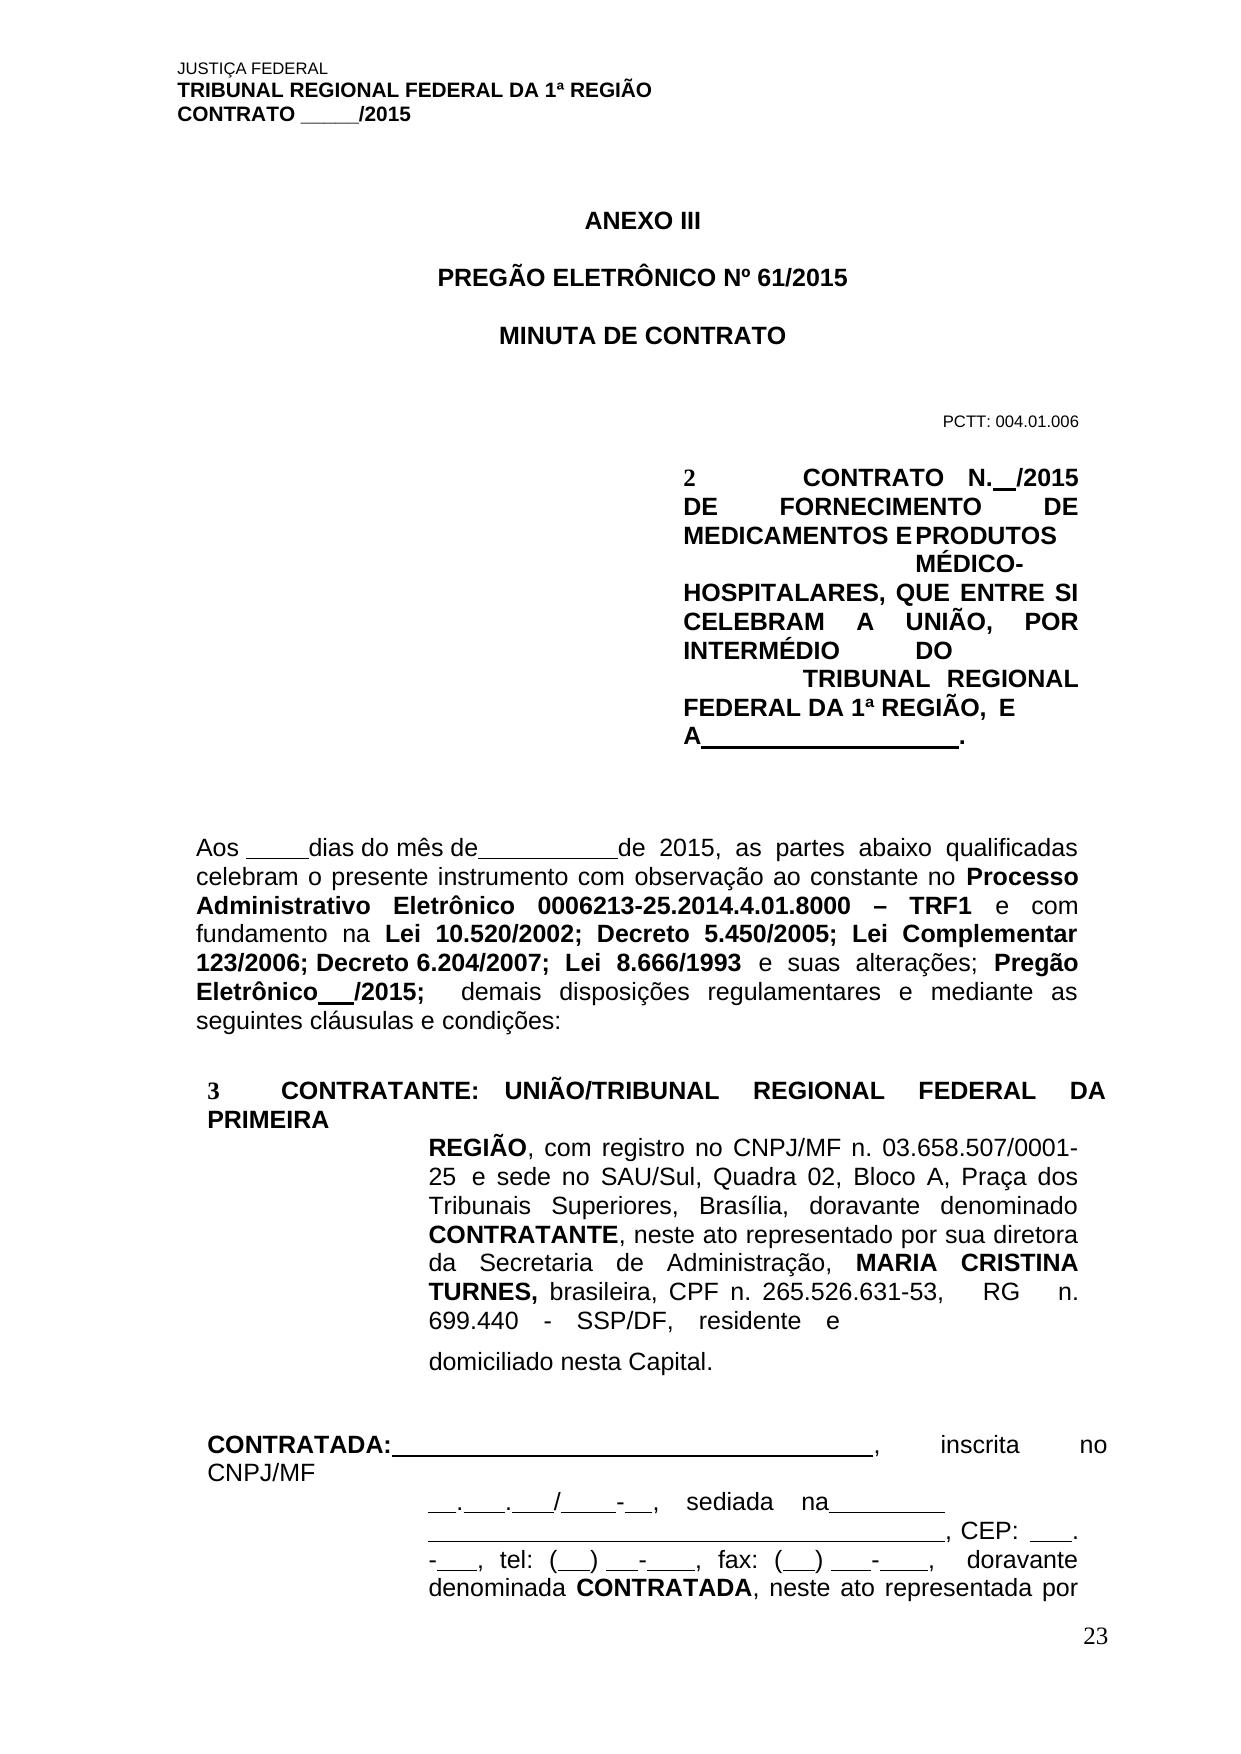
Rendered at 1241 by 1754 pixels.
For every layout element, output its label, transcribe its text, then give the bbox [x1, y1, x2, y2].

subtitle CONTRATO N. /2015 DE FORNECIMENTO DE MEDICAMENTOS E PRODUTOS MÉDICO- HOSPITALARES, QUE ENTRE SI CELEBRAM A UNIÃO, POR INTERMÉDIO DO TRIBUNAL REGIONAL FEDERAL DA 1ª REGIÃO, E [683, 463, 1079, 722]
text . . / - , sediada na , CEP: . - , tel: ( ) - , fax: ( ) - , doravante denominada CONTRATADA, neste ato representada por [428, 1487, 1079, 1602]
text A . [985, 722, 1108, 751]
text CONTRATADA: , inscrita no CNPJ/MF [207, 1429, 1108, 1487]
text PCTT: 004.01.006 [177, 412, 1079, 431]
text Aos dias do mês de de 2015, as partes abaixo qualificadas celebram o presente instrumento com observação ao constante no Processo Administrativo Eletrônico 0006213-25.2014.4.01.8000 – TRF1 e com fundamento na Lei 10.520/2002; Decreto 5.450/2005; Lei Complementar 123/2006; Decreto 6.204/2007; Lei 8.666/1993 e suas alterações; Pregão Eletrônico /2015; demais disposições regulamentares e mediante as seguintes cláusulas e condições: [196, 833, 308, 1034]
subtitle CONTRATANTE: UNIÃO/TRIBUNAL REGIONAL FEDERAL DA PRIMEIRA [985, 1076, 1108, 1133]
text Aos dias do mês de de 2015, as partes abaixo qualificadas celebram o presente instrumento com observação ao constante no Processo Administrativo Eletrônico 0006213-25.2014.4.01.8000 – TRF1 e com fundamento na Lei 10.520/2002; Decreto 5.450/2005; Lei Complementar 123/2006; Decreto 6.204/2007; Lei 8.666/1993 e suas alterações; Pregão Eletrônico /2015; demais disposições regulamentares e mediante as seguintes cláusulas e condições: [985, 833, 1079, 1034]
subtitle CONTRATANTE: UNIÃO/TRIBUNAL REGIONAL FEDERAL DA PRIMEIRA [207, 1076, 308, 1133]
text domiciliado nesta Capital. [428, 1347, 1108, 1376]
subtitle MINUTA DE CONTRATO [177, 321, 1108, 350]
text REGIÃO, com registro no CNPJ/MF n. 03.658.507/0001-25 e sede no SAU/Sul, Quadra 02, Bloco A, Praça dos Tribunais Superiores, Brasília, doravante denominado CONTRATANTE, neste ato representado por sua diretora da Secretaria de Administração, MARIA CRISTINA TURNES, brasileira, CPF n. 265.526.631-53, RG n. 699.440 - SSP/DF, residente e [428, 1133, 1079, 1334]
subtitle PREGÃO ELETRÔNICO Nº 61/2015 [177, 263, 1108, 292]
subtitle ANEXO III [177, 206, 1108, 235]
